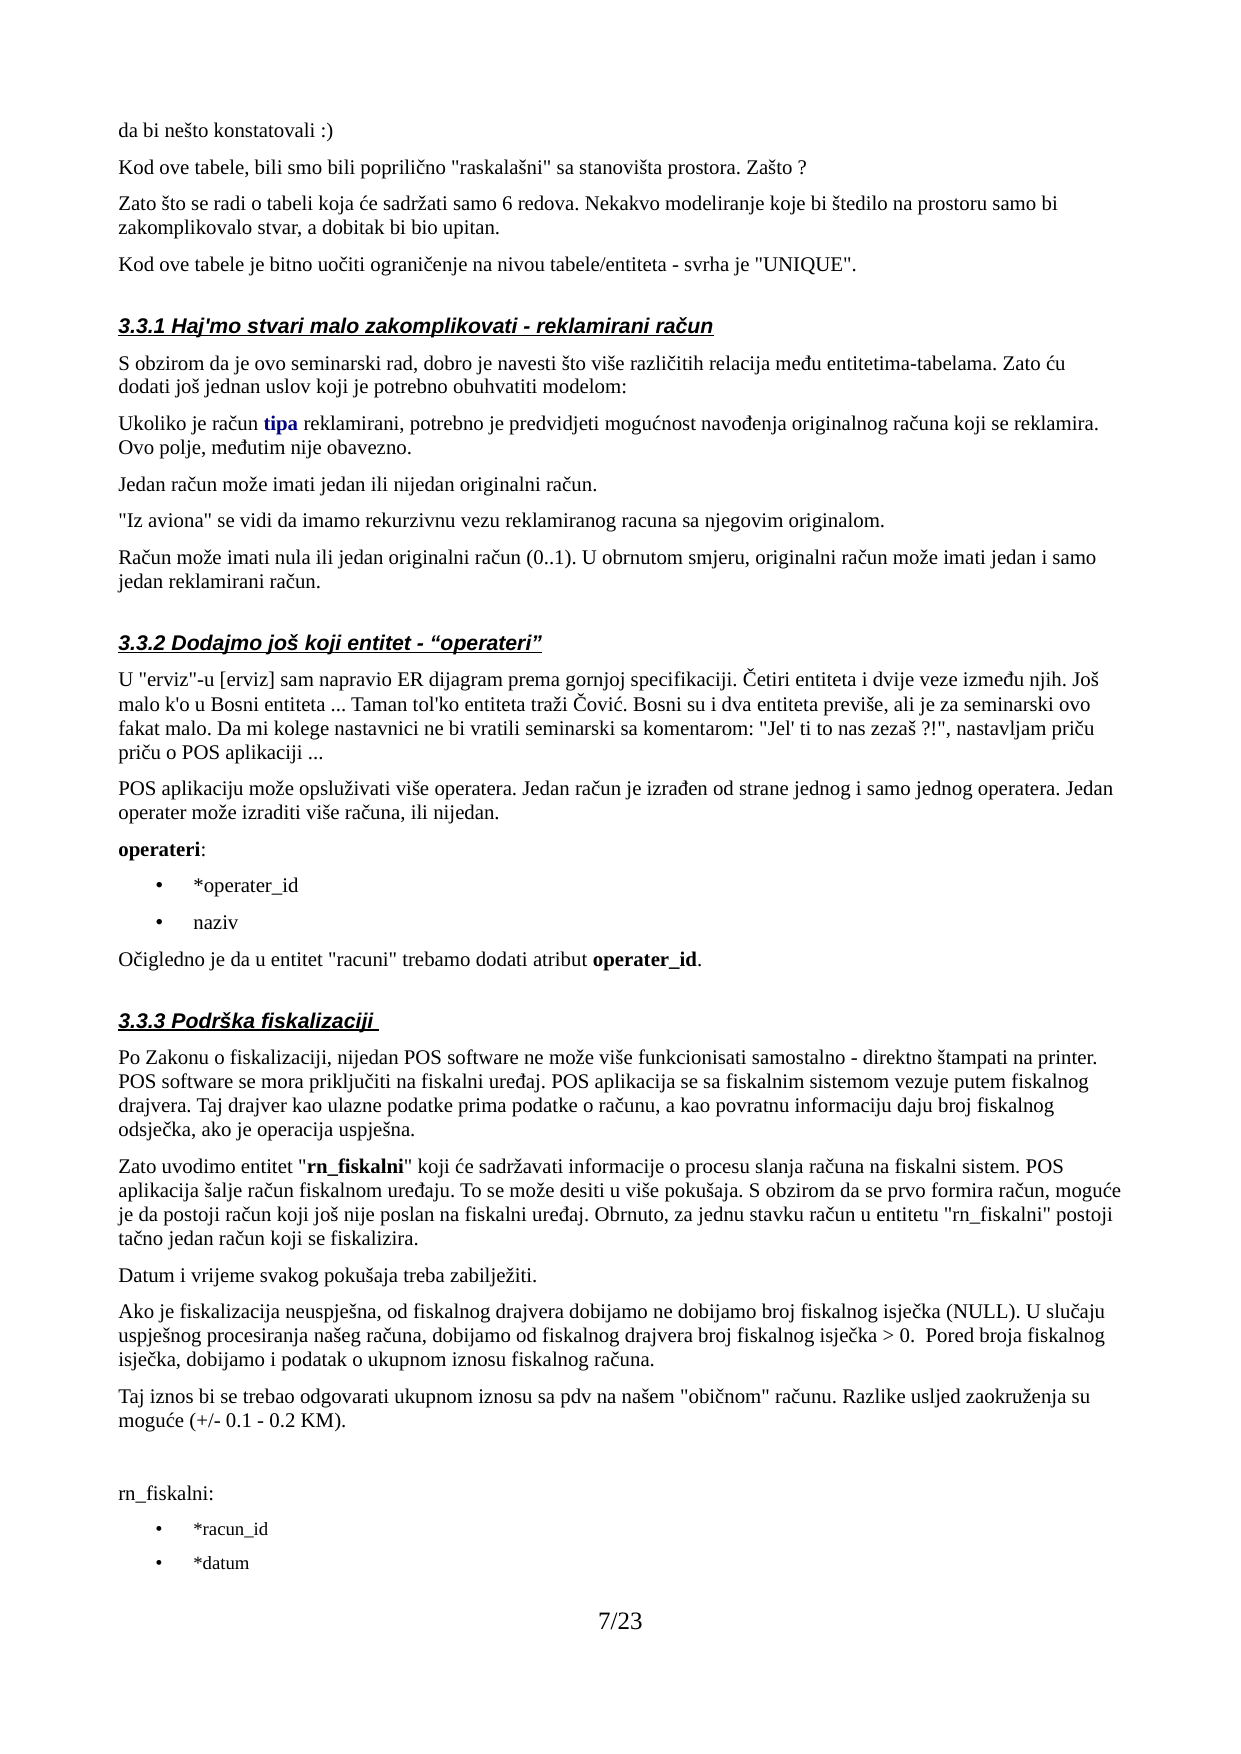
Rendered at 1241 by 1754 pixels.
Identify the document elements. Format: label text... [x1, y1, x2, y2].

text S obzirom da je ovo seminarski rad, dobro je navesti što više različitih relacija među entitetima-tabelama. Zato ću dodati još jednan uslov koji je potrebno obuhvatiti modelom: [118, 350, 1122, 398]
text operateri: [118, 837, 1122, 861]
text U "erviz"-u [erviz] sam napravio ER dijagram prema gornjoj specifikaciji. Četiri entiteta i dvije veze između njih. Još malo k'o u Bosni entiteta ... Taman tol'ko entiteta traži Čović. Bosni su i dva entiteta previše, ali je za seminarski ovo fakat malo. Da mi kolege nastavnici ne bi vratili seminarski sa komentarom: "Jel' ti to nas zezaš ?!", nastavljam priču priču o POS aplikaciji ... [118, 667, 1122, 764]
text POS aplikaciju može opsluživati više operatera. Jedan račun je izrađen od strane jednog i samo jednog operatera. Jedan operater može izraditi više računa, ili nijedan. [118, 776, 1122, 824]
subtitle 3.3.1 Haj'mo stvari malo zakomplikovati - reklamirani račun [118, 313, 1122, 338]
text da bi nešto konstatovali :) [118, 118, 1122, 142]
text Ukoliko je račun tipa reklamirani, potrebno je predvidjeti mogućnost navođenja originalnog računa koji se reklamira. Ovo polje, međutim nije obavezno. [118, 411, 1122, 459]
subtitle 3.3.3 Podrška fiskalizaciji [118, 1008, 1122, 1032]
text Očigledno je da u entitet "racuni" trebamo dodati atribut operater_id. [118, 946, 1122, 971]
text rn_fiskalni: [118, 1481, 1122, 1505]
text Kod ove tabele, bili smo bili poprilično "raskalašni" sa stanovišta prostora. Zašto ? [118, 155, 1122, 179]
text Zato što se radi o tabeli koja će sadržati samo 6 redova. Nekakvo modeliranje koje bi štedilo na prostoru samo bi zakomplikovalo stvar, a dobitak bi bio upitan. [118, 191, 1122, 239]
text Po Zakonu o fiskalizaciji, nijedan POS software ne može više funkcionisati samostalno - direktno štampati na printer. POS software se mora priključiti na fiskalni uređaj. POS aplikacija se sa fiskalnim sistemom vezuje putem fiskalnog drajvera. Taj drajver kao ulazne podatke prima podatke o računu, a kao povratnu informaciju daju broj fiskalnog odsječka, ako je operacija uspješna. [118, 1045, 1122, 1141]
text Taj iznos bi se trebao odgovarati ukupnom iznosu sa pdv na našem "običnom" računu. Razlike usljed zaokruženja su moguće (+/- 0.1 - 0.2 KM). [118, 1384, 1122, 1432]
text Ako je fiskalizacija neuspješna, od fiskalnog drajvera dobijamo ne dobijamo broj fiskalnog isječka (NULL). U slučaju uspješnog procesiranja našeg računa, dobijamo od fiskalnog drajvera broj fiskalnog isječka > 0. Pored broja fiskalnog isječka, dobijamo i podatak o ukupnom iznosu fiskalnog računa. [118, 1299, 1122, 1371]
list *datum [156, 1552, 1122, 1573]
text "Iz aviona" se vidi da imamo rekurzivnu vezu reklamiranog racuna sa njegovim originalom. [118, 508, 1122, 532]
text Zato uvodimo entitet "rn_fiskalni" koji će sadržavati informacije o procesu slanja računa na fiskalni sistem. POS aplikacija šalje račun fiskalnom uređaju. To se može desiti u više pokušaja. S obzirom da se prvo formira račun, moguće je da postoji račun koji još nije poslan na fiskalni uređaj. Obrnuto, za jednu stavku račun u entitetu "rn_fiskalni" postoji tačno jedan račun koji se fiskalizira. [118, 1154, 1122, 1250]
list *operater_id [156, 873, 1122, 897]
list naziv [156, 910, 1122, 934]
text Kod ove tabele je bitno uočiti ograničenje na nivou tabele/entiteta - svrha je "UNIQUE". [118, 252, 1122, 276]
subtitle 3.3.2 Dodajmo još koji entitet - “operateri” [118, 630, 1122, 655]
text Račun može imati nula ili jedan originalni račun (0..1). U obrnutom smjeru, originalni račun može imati jedan i samo jedan reklamirani račun. [118, 545, 1122, 593]
text Jedan račun može imati jedan ili nijedan originalni račun. [118, 472, 1122, 496]
list *racun_id [156, 1517, 1122, 1539]
text Datum i vrijeme svakog pokušaja treba zabilježiti. [118, 1262, 1122, 1287]
